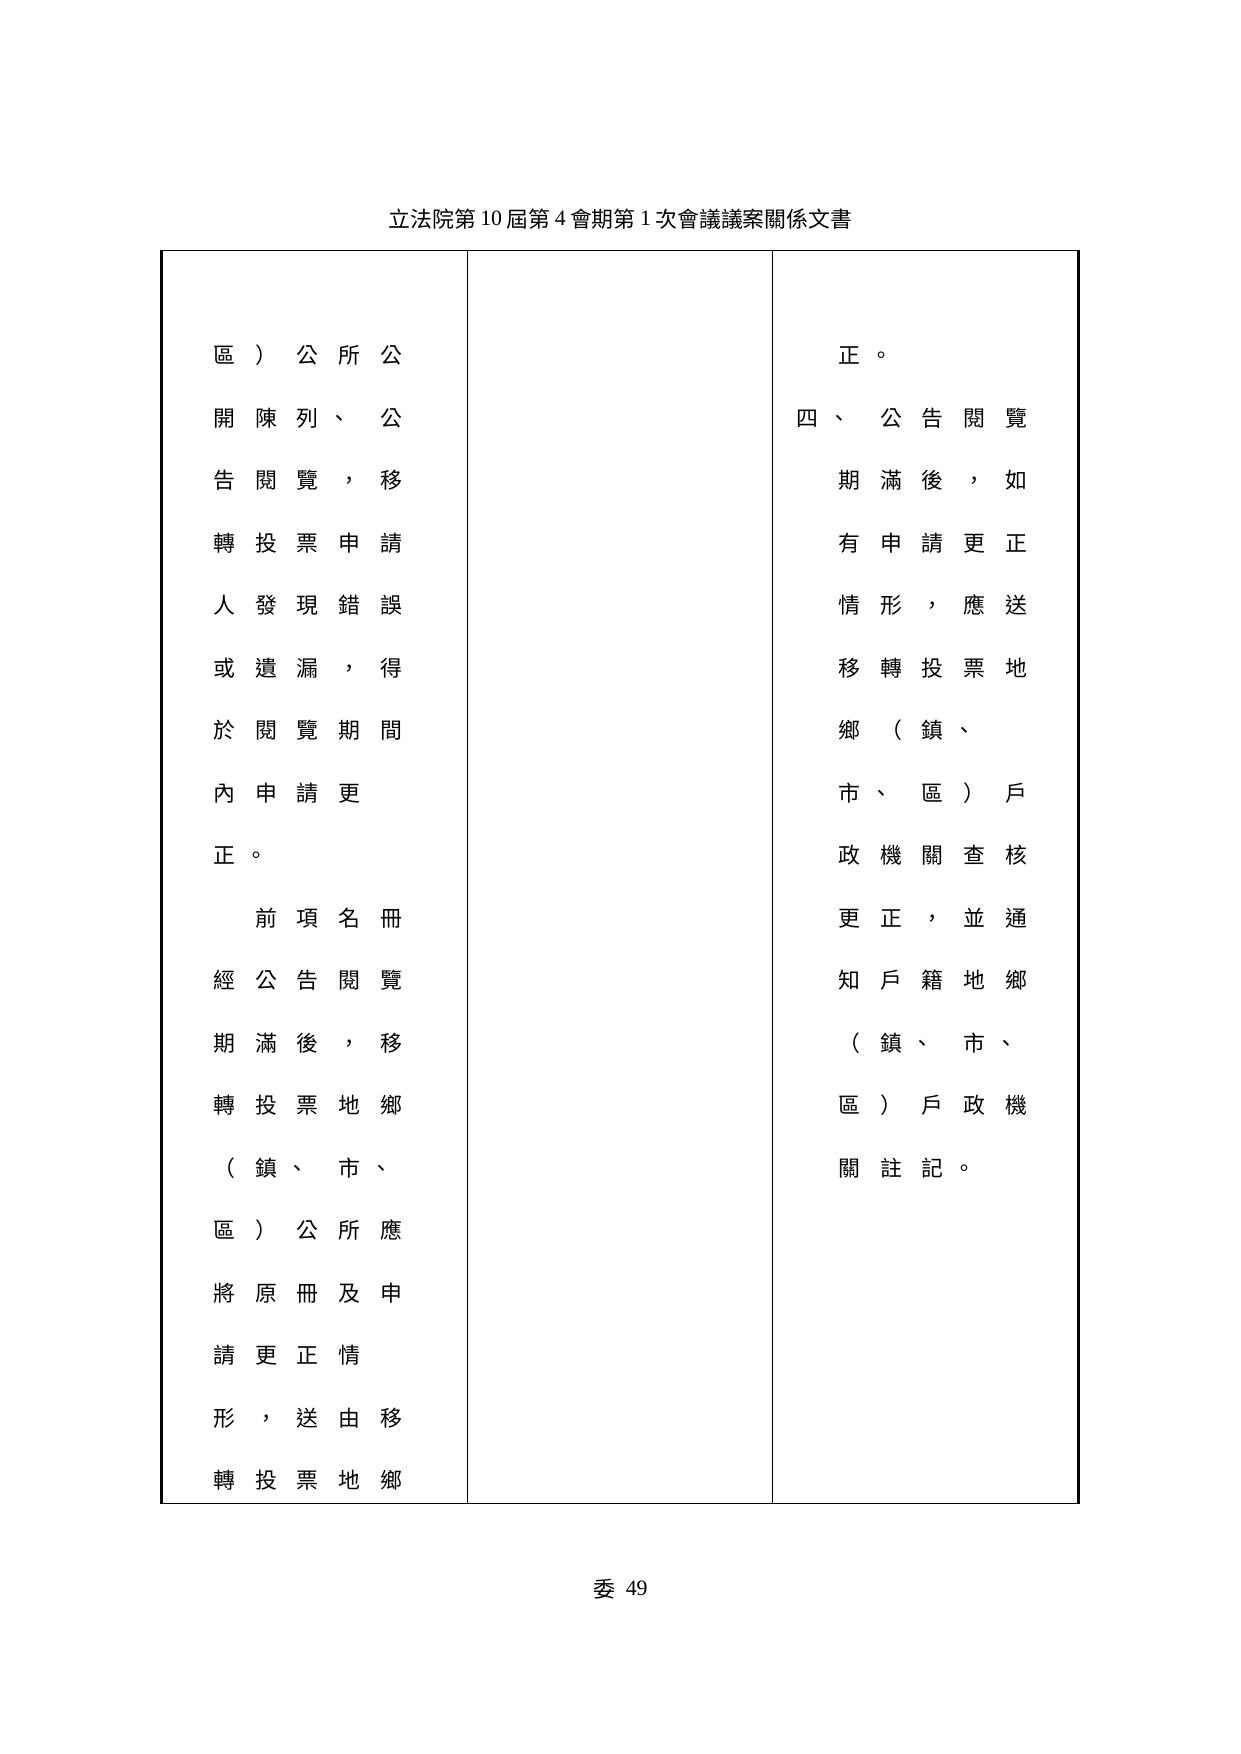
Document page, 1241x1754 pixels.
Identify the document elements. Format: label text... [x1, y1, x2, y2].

table_cell 區）公所公開陳列、公告閱覽，移轉投票申請人發現錯誤或遺漏，得於閱覽期間內申請更正。 前項名冊經公告閱覽期滿後，移轉投票地鄉（鎮、市、區）公所應將原冊及申請更正情形，送由移轉投票地鄉 [163, 251, 467, 1503]
table_cell 正。 四、公告閱覽期滿後，如有申請更正情形，應送移轉投票地鄉（鎮、市、區）戶政機關查核更正，並通知戶籍地鄉（鎮、市、區）戶政機關註記。 [773, 251, 1077, 1503]
table_cell [468, 251, 772, 1503]
